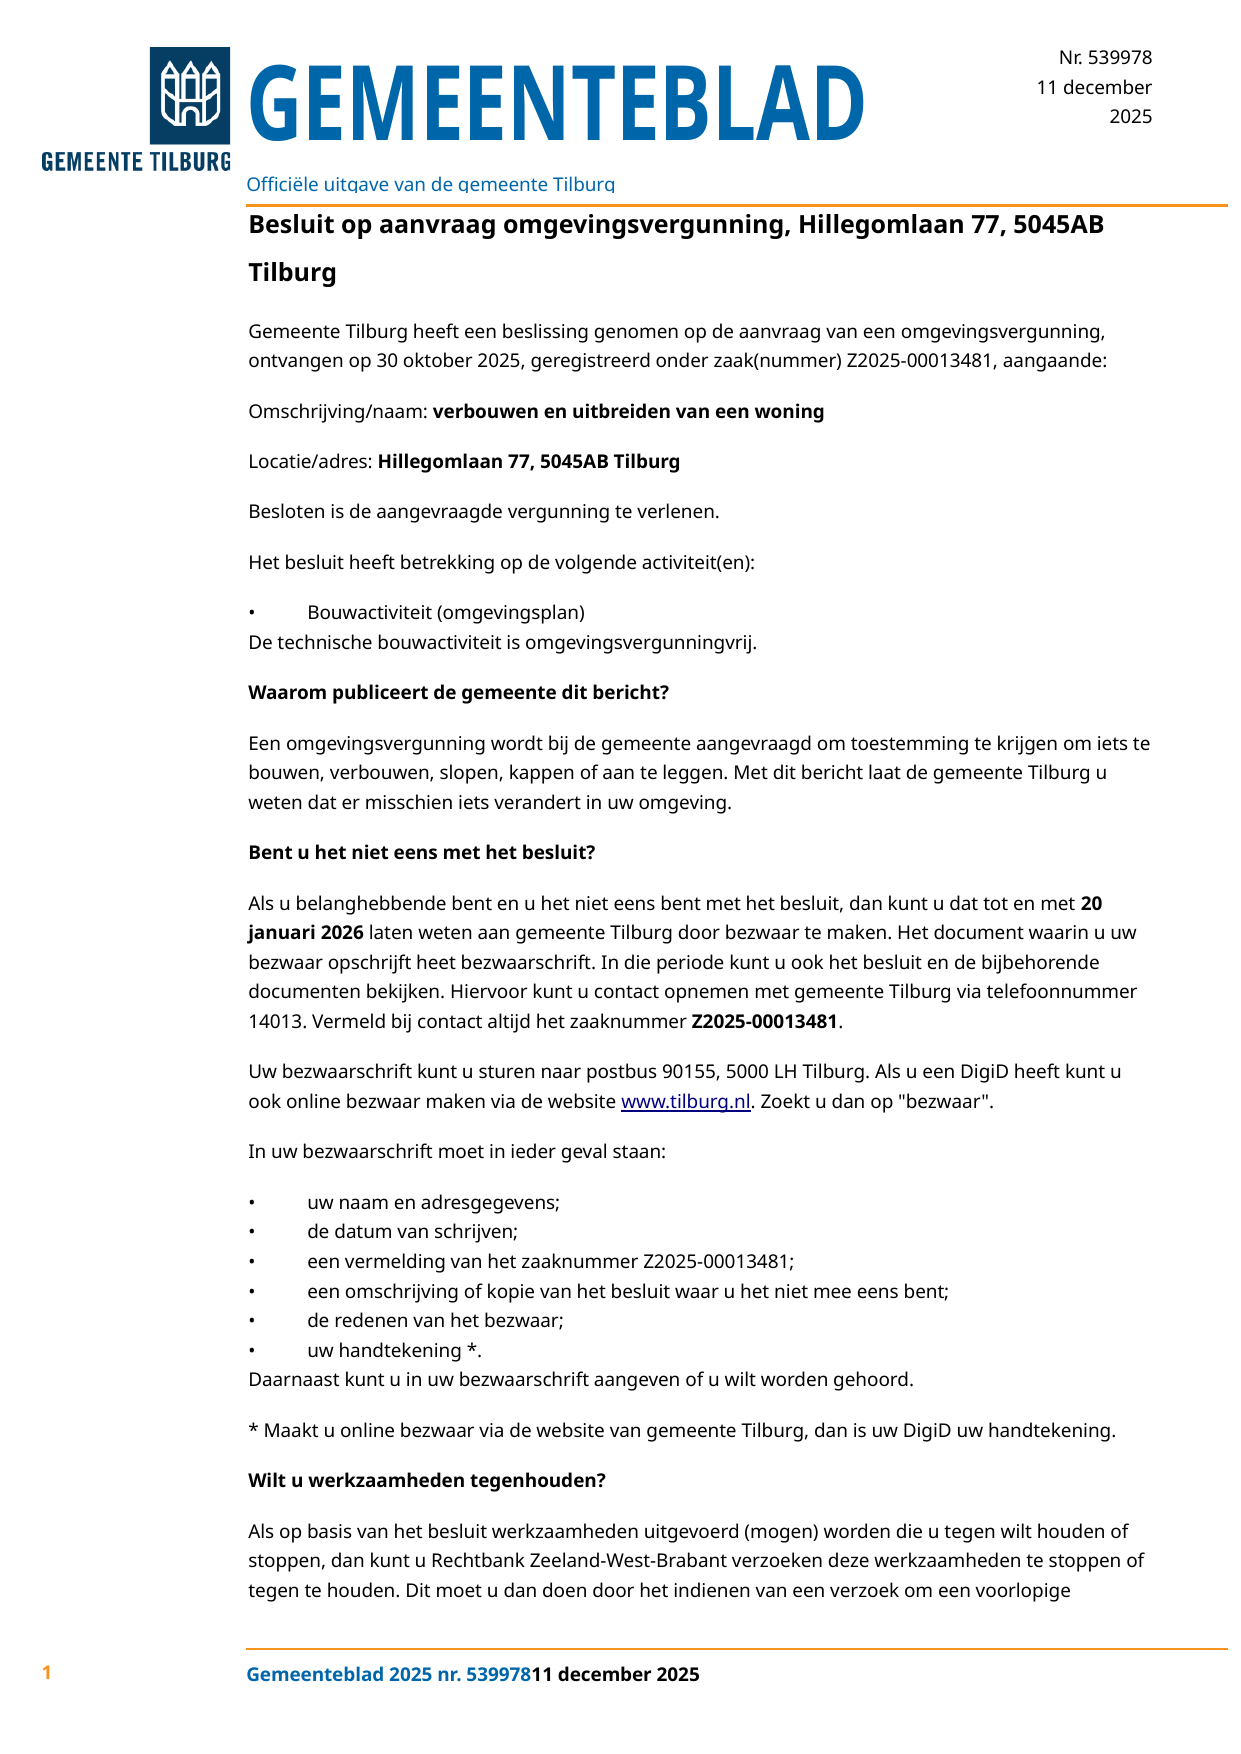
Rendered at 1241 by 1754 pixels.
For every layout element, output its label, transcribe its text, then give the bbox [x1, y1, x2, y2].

list de datum van schrijven; [248, 1219, 1152, 1244]
list de redenen van het bezwaar; [248, 1307, 1152, 1333]
text Waarom publiceert de gemeente dit bericht? [248, 679, 1152, 705]
text Gemeente Tilburg heeft een beslissing genomen op de aanvraag van een omgevingsvergunning, ontvangen op 30 oktober 2025, geregistreerd onder zaak(nummer) Z2025-00013481, aangaande: [248, 318, 1152, 373]
text Wilt u werkzaamheden tegenhouden? [248, 1467, 1152, 1493]
list een vermelding van het zaaknummer Z2025-00013481; [248, 1248, 1152, 1274]
text In uw bezwaarschrift moet in ieder geval staan: [248, 1139, 1152, 1164]
text Als op basis van het besluit werkzaamheden uitgevoerd (mogen) worden die u tegen wilt houden of stoppen, dan kunt u Rechtbank Zeeland-West-Brabant verzoeken deze werkzaamheden te stoppen of tegen te houden. Dit moet u dan doen door het indienen van een verzoek om een voorlopige [248, 1518, 1152, 1603]
list uw handtekening *. [248, 1337, 1152, 1363]
text Bent u het niet eens met het besluit? [248, 839, 1152, 865]
text * Maakt u online bezwaar via de website van gemeente Tilburg, dan is uw DigiD uw handtekening. [248, 1417, 1152, 1443]
text Besluit op aanvraag omgevingsvergunning, Hillegomlaan 77, 5045AB Tilburg [248, 207, 1152, 288]
text De technische bouwactiviteit is omgevingsvergunningvrij. [248, 629, 1152, 655]
list Bouwactiviteit (omgevingsplan) [248, 599, 1152, 625]
text Uw bezwaarschrift kunt u sturen naar postbus 90155, 5000 LH Tilburg. Als u een DigiD heeft kunt u ook online bezwaar maken via de website www.tilburg.nl. Zoekt u dan op "bezwaar". [248, 1059, 1152, 1114]
text Besloten is de aangevraagde vergunning te verlenen. [248, 499, 1152, 524]
picture [41, 47, 231, 172]
text Locatie/adres: Hillegomlaan 77, 5045AB Tilburg [248, 448, 1152, 474]
list uw naam en adresgegevens; [248, 1189, 1152, 1215]
text Daarnaast kunt u in uw bezwaarschrift aangeven of u wilt worden gehoord. [248, 1367, 1152, 1392]
text Het besluit heeft betrekking op de volgende activiteit(en): [248, 549, 1152, 575]
text Omschrijving/naam: verbouwen en uitbreiden van een woning [248, 398, 1152, 424]
text Als u belanghebbende bent en u het niet eens bent met het besluit, dan kunt u dat tot en met 20 januari 2026 laten weten aan gemeente Tilburg door bezwaar te maken. Het document waarin u uw bezwaar opschrijft heet bezwaarschrift. In die periode kunt u ook het besluit en de bijbehorende documenten bekijken. Hiervoor kunt u contact opnemen met gemeente Tilburg via telefoonnummer 14013. Vermeld bij contact altijd het zaaknummer Z2025-00013481. [248, 890, 1152, 1034]
list een omschrijving of kopie van het besluit waar u het niet mee eens bent; [248, 1278, 1152, 1304]
text Een omgevingsvergunning wordt bij de gemeente aangevraagd om toestemming te krijgen om iets te bouwen, verbouwen, slopen, kappen of aan te leggen. Met dit bericht laat de gemeente Tilburg u weten dat er misschien iets verandert in uw omgeving. [248, 730, 1152, 815]
